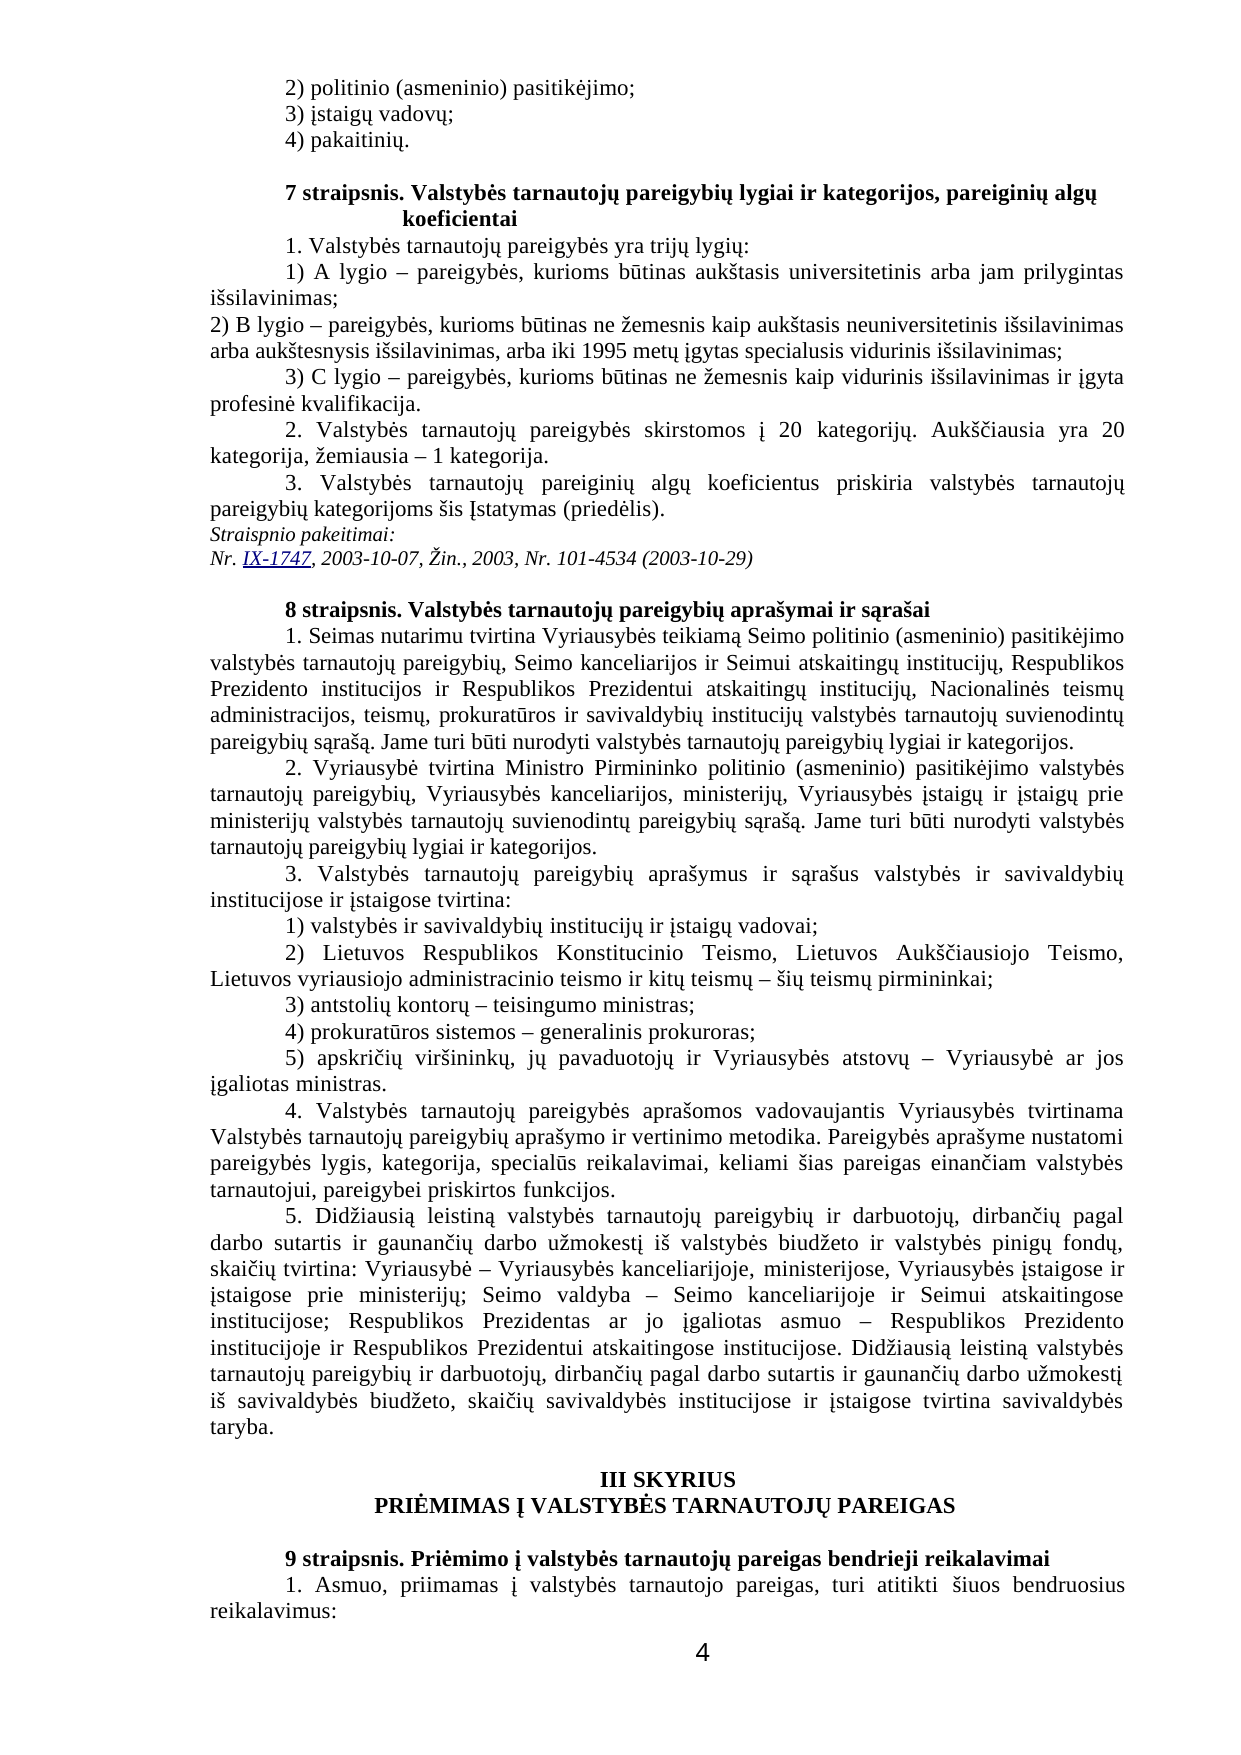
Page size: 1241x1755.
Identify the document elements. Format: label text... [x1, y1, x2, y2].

text 1) valstybės ir savivaldybių institucijų ir įstaigų vadovai; [210, 912, 1126, 939]
subtitle III SKYRIUS [210, 1466, 1126, 1492]
text 5. Didžiausią leistiną valstybės tarnautojų pareigybių ir darbuotojų, dirbančių pagal darbo sutartis ir gaunančių darbo užmokestį iš valstybės biudžeto ir valstybės pinigų fondų, skaičių tvirtina: Vyriausybė – Vyriausybės kanceliarijoje, ministerijose, Vyriausybės įstaigose ir įstaigose prie ministerijų; Seimo valdyba – Seimo kanceliarijoje ir Seimui atskaitingose institucijose; Respublikos Prezidentas ar jo įgaliotas asmuo – Respublikos Prezidento institucijoje ir Respublikos Prezidentui atskaitingose institucijose. Didžiausią leistiną valstybės tarnautojų pareigybių ir darbuotojų, dirbančių pagal darbo sutartis ir gaunančių darbo užmokestį iš savivaldybės biudžeto, skaičių savivaldybės institucijose ir įstaigose tvirtina savivaldybės taryba. [210, 1202, 1126, 1439]
text koeficientai [402, 205, 1126, 232]
text 2) Lietuvos Respublikos Konstitucinio Teismo, Lietuvos Aukščiausiojo Teismo, Lietuvos vyriausiojo administracinio teismo ir kitų teismų – šių teismų pirmininkai; [210, 939, 1126, 991]
text 3) C lygio – pareigybės, kurioms būtinas ne žemesnis kaip vidurinis išsilavinimas ir įgyta profesinė kvalifikacija. [210, 363, 1126, 416]
text 4. Valstybės tarnautojų pareigybės aprašomos vadovaujantis Vyriausybės tvirtinama Valstybės tarnautojų pareigybių aprašymo ir vertinimo metodika. Pareigybės aprašyme nustatomi pareigybės lygis, kategorija, specialūs reikalavimai, keliami šias pareigas einančiam valstybės tarnautojui, pareigybei priskirtos funkcijos. [210, 1097, 1126, 1202]
text 9 straipsnis. Priėmimo į valstybės tarnautojų pareigas bendrieji reikalavimai [285, 1545, 1126, 1571]
text 4) pakaitinių. [210, 126, 1126, 153]
text 3. Valstybės tarnautojų pareiginių algų koeficientus priskiria valstybės tarnautojų pareigybių kategorijoms šis Įstatymas (priedėlis). [210, 469, 1126, 522]
text 3. Valstybės tarnautojų pareigybių aprašymus ir sąrašus valstybės ir savivaldybių institucijose ir įstaigose tvirtina: [210, 859, 1126, 912]
text 4) prokuratūros sistemos – generalinis prokuroras; [210, 1018, 1126, 1044]
text 1) A lygio – pareigybės, kurioms būtinas aukštasis universitetinis arba jam prilygintas išsilavinimas; [210, 258, 1126, 311]
text 8 straipsnis. Valstybės tarnautojų pareigybių aprašymai ir sąrašai [285, 596, 1126, 622]
text 2. Vyriausybė tvirtina Ministro Pirmininko politinio (asmeninio) pasitikėjimo valstybės tarnautojų pareigybių, Vyriausybės kanceliarijos, ministerijų, Vyriausybės įstaigų ir įstaigų prie ministerijų valstybės tarnautojų suvienodintų pareigybių sąrašą. Jame turi būti nurodyti valstybės tarnautojų pareigybių lygiai ir kategorijos. [210, 754, 1126, 859]
text 1. Seimas nutarimu tvirtina Vyriausybės teikiamą Seimo politinio (asmeninio) pasitikėjimo valstybės tarnautojų pareigybių, Seimo kanceliarijos ir Seimui atskaitingų institucijų, Respublikos Prezidento institucijos ir Respublikos Prezidentui atskaitingų institucijų, Nacionalinės teismų administracijos, teismų, prokuratūros ir savivaldybių institucijų valstybės tarnautojų suvienodintų pareigybių sąrašą. Jame turi būti nurodyti valstybės tarnautojų pareigybių lygiai ir kategorijos. [210, 622, 1126, 754]
text 2) B lygio – pareigybės, kurioms būtinas ne žemesnis kaip aukštasis neuniversitetinis išsilavinimas arba aukštesnysis išsilavinimas, arba iki 1995 metų įgytas specialusis vidurinis išsilavinimas; [210, 311, 1126, 363]
text 7 straipsnis. Valstybės tarnautojų pareigybių lygiai ir kategorijos, pareiginių algų [285, 179, 1126, 205]
text 2. Valstybės tarnautojų pareigybės skirstomos į 20 kategorijų. Aukščiausia yra 20 kategorija, žemiausia – 1 kategorija. [210, 416, 1126, 469]
text 3) antstolių kontorų – teisingumo ministras; [210, 991, 1126, 1018]
text 3) įstaigų vadovų; [210, 100, 1126, 126]
text 5) apskričių viršininkų, jų pavaduotojų ir Vyriausybės atstovų – Vyriausybė ar jos įgaliotas ministras. [210, 1044, 1126, 1097]
subtitle PRIĖMIMAS Į VALSTYBĖS TARNAUTOJŲ PAREIGAS [210, 1492, 1126, 1518]
text 1. Valstybės tarnautojų pareigybės yra trijų lygių: [210, 232, 1126, 258]
text 1. Asmuo, priimamas į valstybės tarnautojo pareigas, turi atitikti šiuos bendruosius reikalavimus: [210, 1571, 1126, 1624]
text Straispnio pakeitimai: [210, 522, 1120, 546]
text 2) politinio (asmeninio) pasitikėjimo; [210, 73, 1126, 100]
text Nr. IX-1747, 2003-10-07, Žin., 2003, Nr. 101-4534 (2003-10-29) [210, 546, 1120, 570]
